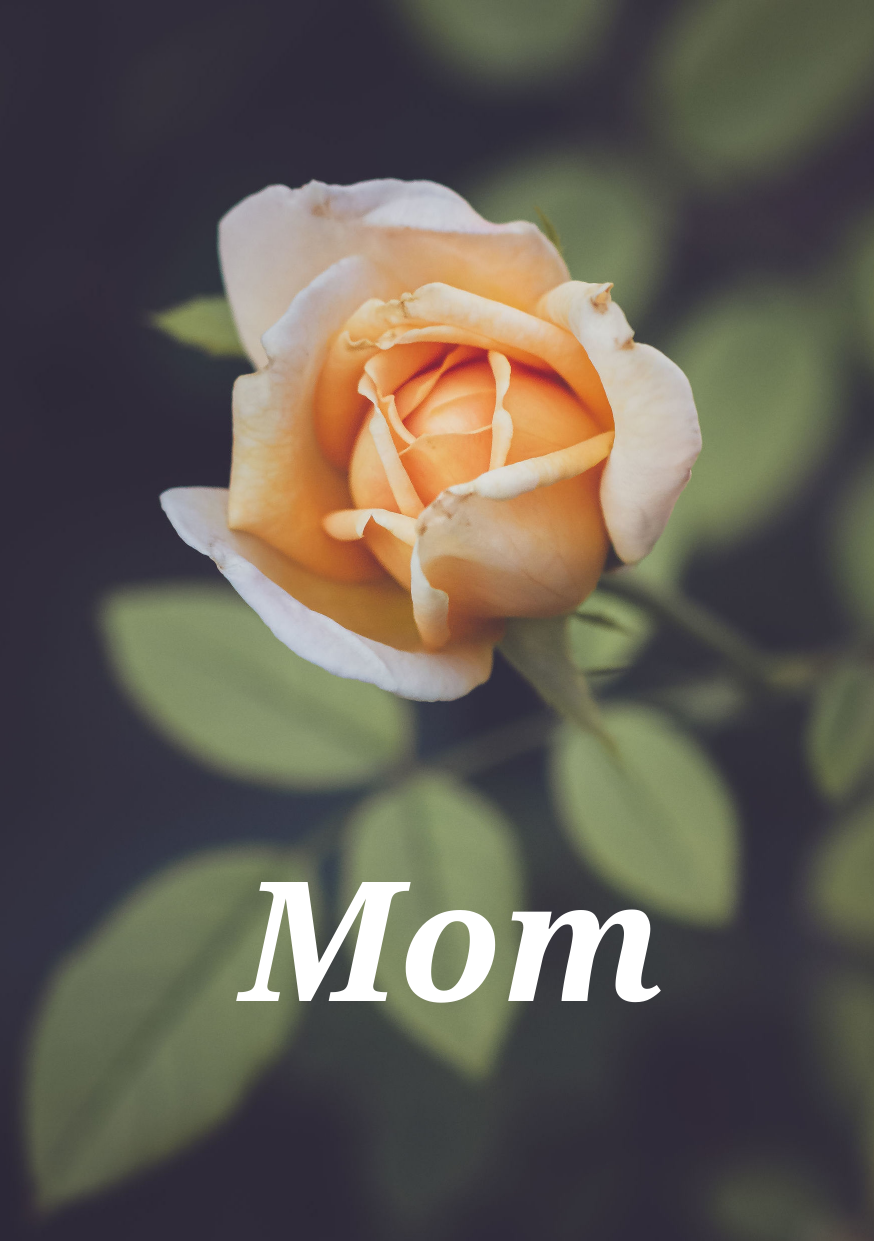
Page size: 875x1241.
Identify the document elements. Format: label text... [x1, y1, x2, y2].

picture [0, 0, 874, 1241]
subtitle Mom [148, 823, 756, 1050]
